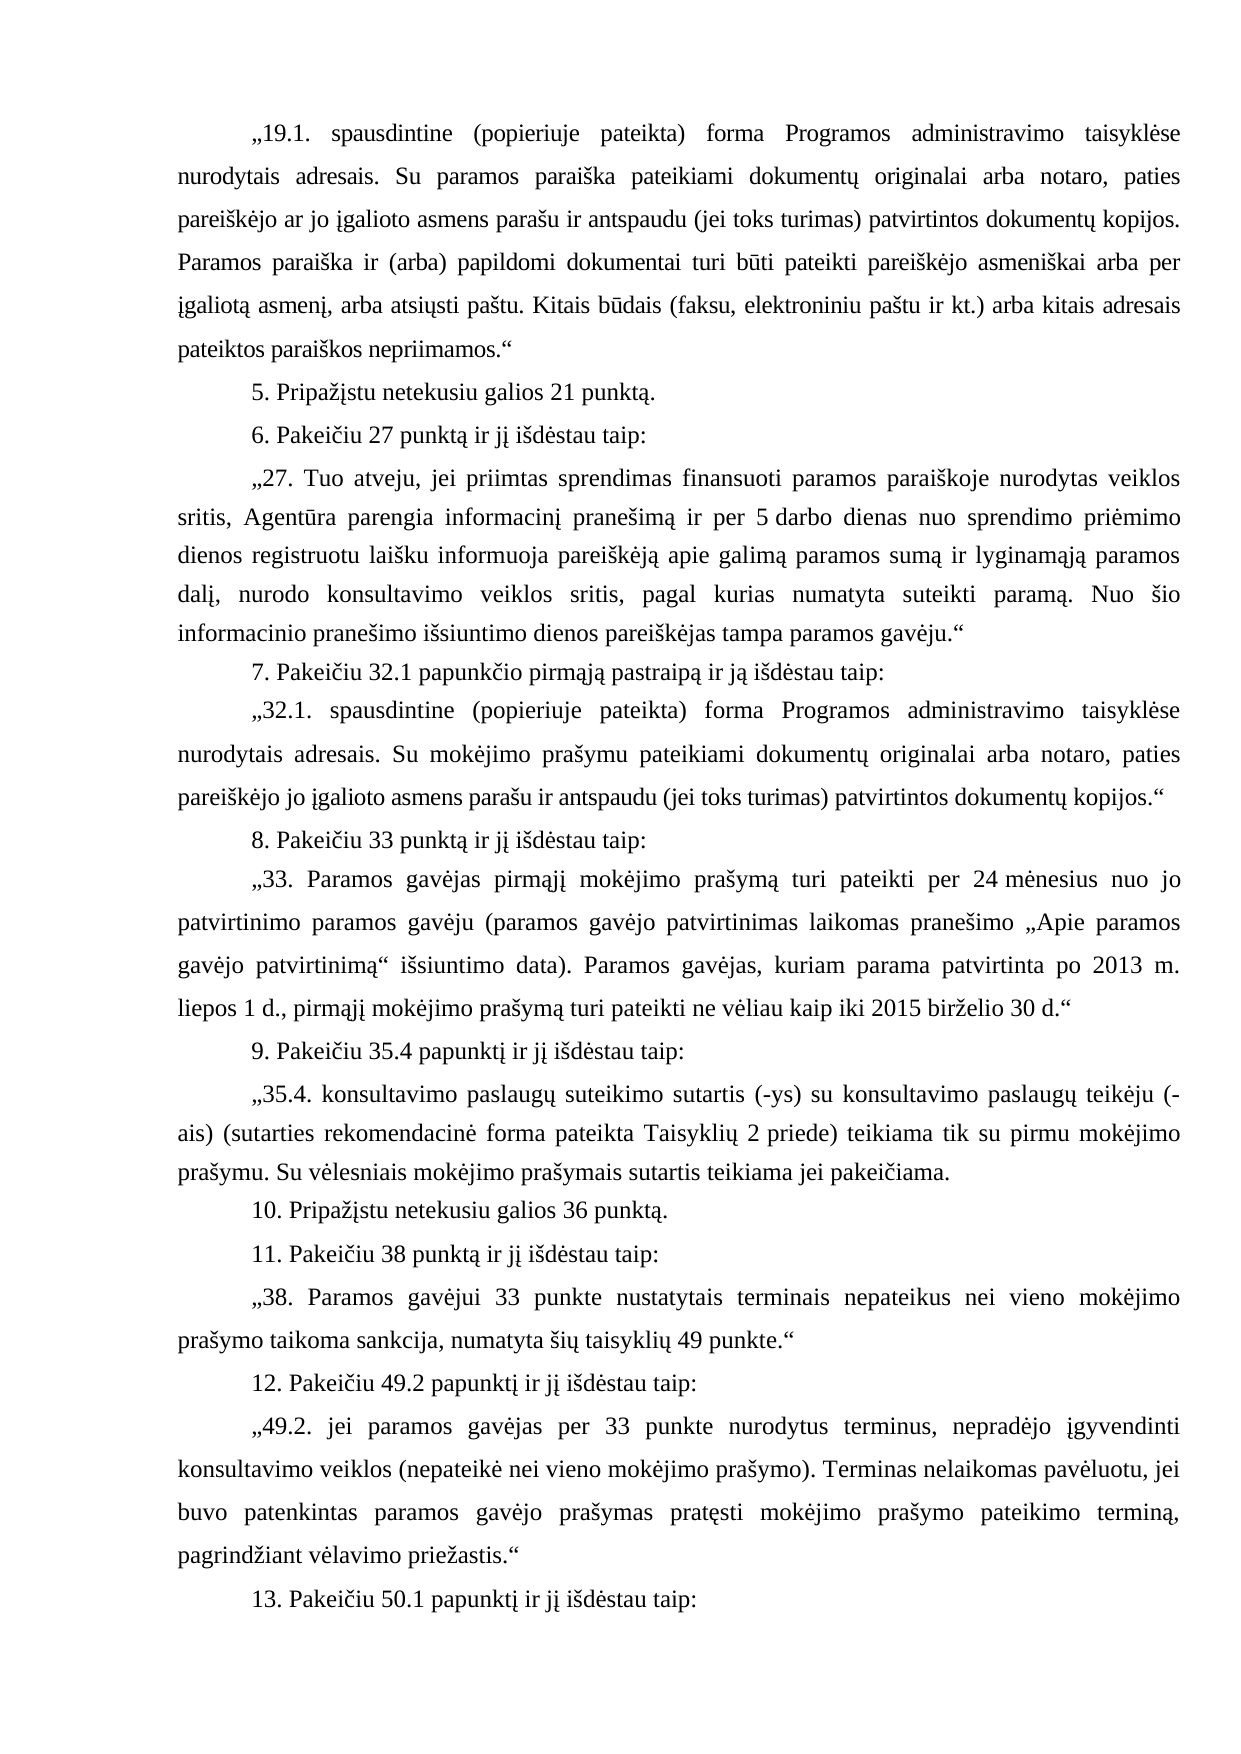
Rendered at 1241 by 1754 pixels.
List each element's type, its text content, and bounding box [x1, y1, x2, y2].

text 10. Pripažįstu netekusiu galios 36 punktą. [177, 1196, 1181, 1224]
text 6. Pakeičiu 27 punktą ir jį išdėstau taip: [251, 420, 1181, 449]
text „33. Paramos gavėjas pirmąjį mokėjimo prašymą turi pateikti per 24 mėnesius nuo jo patvirtinimo paramos gavėju (paramos gavėjo patvirtinimas laikomas pranešimo „Apie paramos gavėjo patvirtinimą“ išsiuntimo data). Paramos gavėjas, kuriam parama patvirtinta po 2013 m. liepos 1 d., pirmąjį mokėjimo prašymą turi pateikti ne vėliau kaip iki 2015 birželio 30 d.“ [177, 864, 1181, 1022]
text „35.4. konsultavimo paslaugų suteikimo sutartis (-ys) su konsultavimo paslaugų teikėju (-ais) (sutarties rekomendacinė forma pateikta Taisyklių 2 priede) teikiama tik su pirmu mokėjimo prašymu. Su vėlesniais mokėjimo prašymais sutartis teikiama jei pakeičiama. [177, 1079, 1181, 1186]
text 7. Pakeičiu 32.1 papunkčio pirmąją pastraipą ir ją išdėstau taip: [251, 657, 1181, 686]
text 8. Pakeičiu 33 punktą ir jį išdėstau taip: [251, 825, 1181, 854]
text 9. Pakeičiu 35.4 papunktį ir jį išdėstau taip: [251, 1036, 1181, 1065]
text „27. Tuo atveju, jei priimtas sprendimas finansuoti paramos paraiškoje nurodytas veiklos sritis, Agentūra parengia informacinį pranešimą ir per 5 darbo dienas nuo sprendimo priėmimo dienos registruotu laišku informuoja pareiškėją apie galimą paramos sumą ir lyginamąją paramos dalį, nurodo konsultavimo veiklos sritis, pagal kurias numatyta suteikti paramą. Nuo šio informacinio pranešimo išsiuntimo dienos pareiškėjas tampa paramos gavėju.“ [177, 463, 1181, 647]
text 11. Pakeičiu 38 punktą ir jį išdėstau taip: [251, 1239, 1181, 1267]
text „32.1. spausdintine (popieriuje pateikta) forma Programos administravimo taisyklėse nurodytais adresais. Su mokėjimo prašymu pateikiami dokumentų originalai arba notaro, paties pareiškėjo jo įgalioto asmens parašu ir antspaudu (jei toks turimas) patvirtintos dokumentų kopijos.“ [177, 696, 1181, 811]
text „19.1. spausdintine (popieriuje pateikta) forma Programos administravimo taisyklėse nurodytais adresais. Su paramos paraiška pateikiami dokumentų originalai arba notaro, paties pareiškėjo ar jo įgalioto asmens parašu ir antspaudu (jei toks turimas) patvirtintos dokumentų kopijos. Paramos paraiška ir (arba) papildomi dokumentai turi būti pateikti pareiškėjo asmeniškai arba per įgaliotą asmenį, arba atsiųsti paštu. Kitais būdais (faksu, elektroniniu paštu ir kt.) arba kitais adresais pateiktos paraiškos nepriimamos.“ [177, 118, 1181, 362]
text „38. Paramos gavėjui 33 punkte nustatytais terminais nepateikus nei vieno mokėjimo prašymo taikoma sankcija, numatyta šių taisyklių 49 punkte.“ [177, 1282, 1181, 1354]
text 13. Pakeičiu 50.1 papunktį ir jį išdėstau taip: [251, 1584, 1181, 1612]
text 5. Pripažįstu netekusiu galios 21 punktą. [251, 377, 1181, 406]
text „49.2. jei paramos gavėjas per 33 punkte nurodytus terminus, nepradėjo įgyvendinti konsultavimo veiklos (nepateikė nei vieno mokėjimo prašymo). Terminas nelaikomas pavėluotu, jei buvo patenkintas paramos gavėjo prašymas pratęsti mokėjimo prašymo pateikimo terminą, pagrindžiant vėlavimo priežastis.“ [177, 1411, 1181, 1569]
text 12. Pakeičiu 49.2 papunktį ir jį išdėstau taip: [251, 1368, 1181, 1397]
